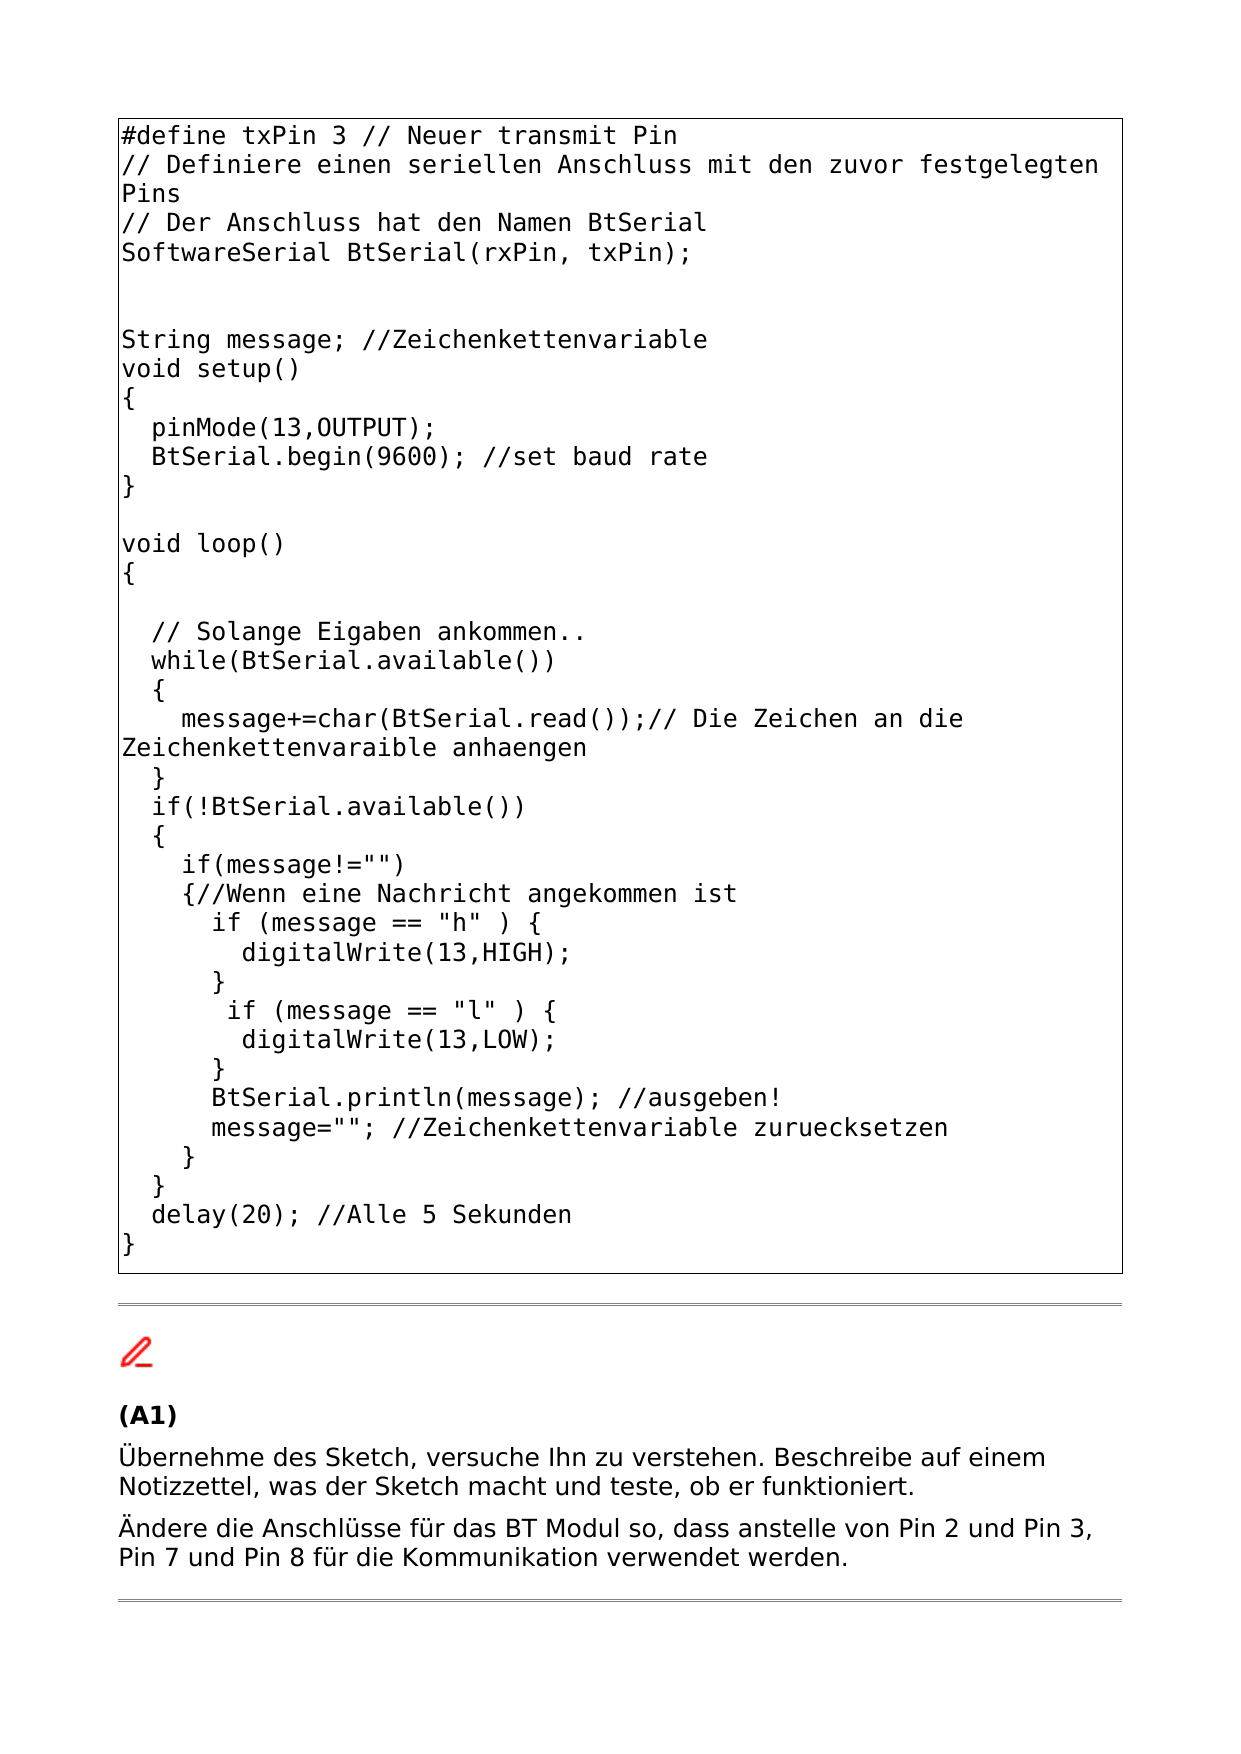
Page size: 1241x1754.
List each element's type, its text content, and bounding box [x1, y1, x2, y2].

table_header #define txPin 3 // Neuer transmit Pin // Definiere einen seriellen Anschluss mit den zuvor festgelegten Pins // Der Anschluss hat den Namen BtSerial SoftwareSerial BtSerial(rxPin, txPin); String message; //Zeichenkettenvariable void setup() { pinMode(13,OUTPUT); BtSerial.begin(9600); //set baud rate } void loop() { // Solange Eigaben ankommen.. while(BtSerial.available()) { message+=char(BtSerial.read());// Die Zeichen an die Zeichenkettenvaraible anhaengen } if(!BtSerial.available()) { if(message!="") {//Wenn eine Nachricht angekommen ist if (message == "h" ) { digitalWrite(13,HIGH); } if (message == "l" ) { digitalWrite(13,LOW); } BtSerial.println(message); //ausgeben! message=""; //Zeichenkettenvariable zuruecksetzen } } delay(20); //Alle 5 Sekunden } [119, 119, 1122, 1273]
text Übernehme des Sketch, versuche Ihn zu verstehen. Beschreibe auf einem Notizzettel, was der Sketch macht und teste, ob er funktioniert. [118, 1443, 1122, 1501]
text Ändere die Anschlüsse für das BT Modul so, dass anstelle von Pin 2 und Pin 3, Pin 7 und Pin 8 für die Kommunikation verwendet werden. [118, 1514, 1122, 1572]
subtitle (A1) [118, 1401, 1122, 1430]
picture [118, 1334, 156, 1372]
